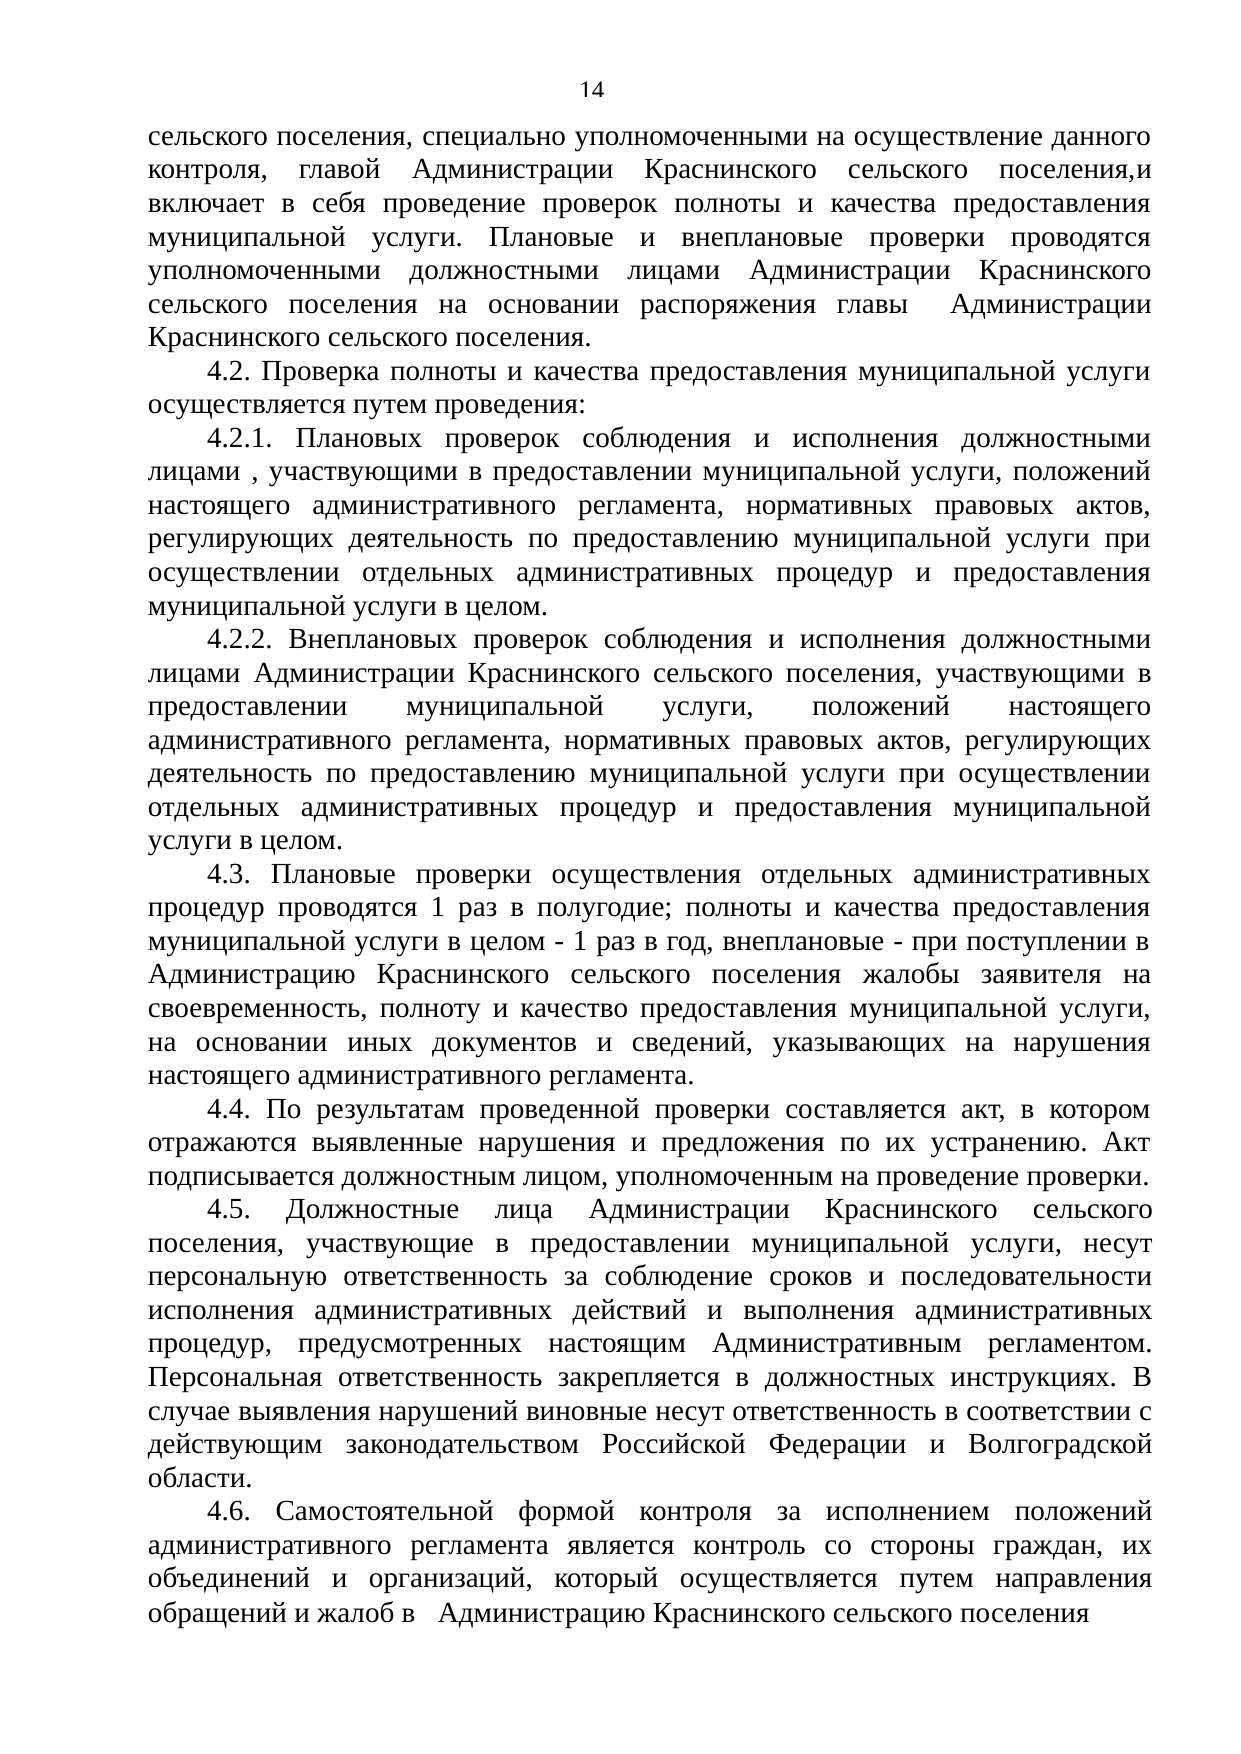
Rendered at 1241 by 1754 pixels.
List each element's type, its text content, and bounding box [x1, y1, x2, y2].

text 4.6. Самостоятельной формой контроля за исполнением положений административного регламента является контроль со стороны граждан, их объединений и организаций, который осуществляется путем направления обращений и жалоб в Администрацию Краснинского сельского поселения [148, 1493, 1153, 1629]
text сельского поселения, специально уполномоченными на осуществление данного контроля, главой Администрации Краснинского сельского поселения,и включает в себя проведение проверок полноты и качества предоставления муниципальной услуги. Плановые и внеплановые проверки проводятся уполномоченными должностными лицами Администрации Краснинского сельского поселения на основании распоряжения главы Администрации Краснинского сельского поселения. [148, 118, 1152, 353]
text 4.3. Плановые проверки осуществления отдельных административных процедур проводятся 1 раз в полугодие; полноты и качества предоставления муниципальной услуги в целом - 1 раз в год, внеплановые - при поступлении в Администрацию Краснинского сельского поселения жалобы заявителя на своевременность, полноту и качество предоставления муниципальной услуги, на основании иных документов и сведений, указывающих на нарушения настоящего административного регламента. [148, 856, 1152, 1091]
text 4.2. Проверка полноты и качества предоставления муниципальной услуги осуществляется путем проведения: [148, 353, 1152, 420]
text 4.5. Должностные лица Администрации Краснинского сельского поселения, участвующие в предоставлении муниципальной услуги, несут персональную ответственность за соблюдение сроков и последовательности исполнения административных действий и выполнения административных процедур, предусмотренных настоящим Административным регламентом. Персональная ответственность закрепляется в должностных инструкциях. В случае выявления нарушений виновные несут ответственность в соответствии с действующим законодательством Российской Федерации и Волгоградской области. [148, 1191, 1153, 1493]
text 4.2.2. Внеплановых проверок соблюдения и исполнения должностными лицами Администрации Краснинского сельского поселения, участвующими в предоставлении муниципальной услуги, положений настоящего административного регламента, нормативных правовых актов, регулирующих деятельность по предоставлению муниципальной услуги при осуществлении отдельных административных процедур и предоставления муниципальной услуги в целом. [148, 621, 1152, 856]
text 4.2.1. Плановых проверок соблюдения и исполнения должностными лицами , участвующими в предоставлении муниципальной услуги, положений настоящего административного регламента, нормативных правовых актов, регулирующих деятельность по предоставлению муниципальной услуги при осуществлении отдельных административных процедур и предоставления муниципальной услуги в целом. [148, 420, 1152, 621]
text 4.4. По результатам проведенной проверки составляется акт, в котором отражаются выявленные нарушения и предложения по их устранению. Акт подписывается должностным лицом, уполномоченным на проведение проверки. [148, 1091, 1152, 1191]
